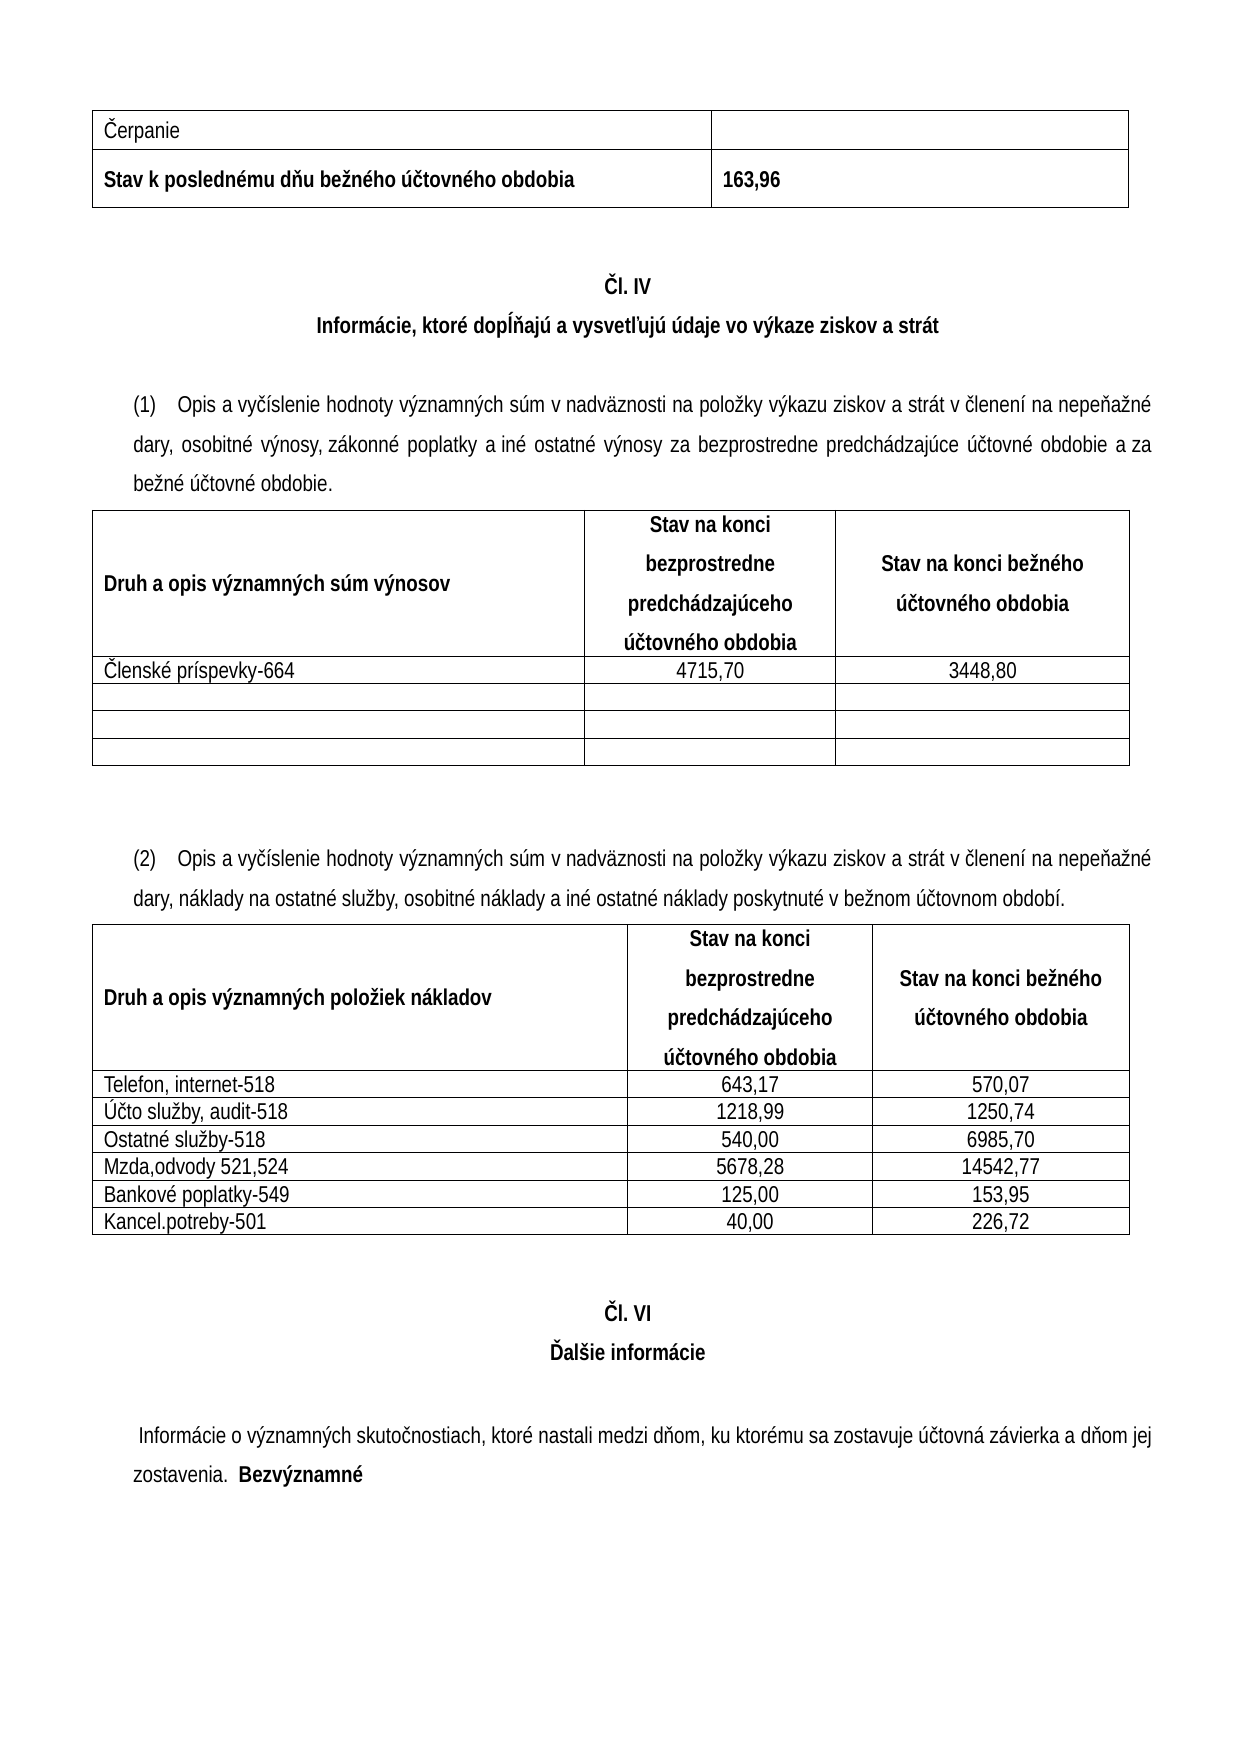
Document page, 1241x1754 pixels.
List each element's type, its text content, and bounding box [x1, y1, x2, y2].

list Opis a vyčíslenie hodnoty významných súm v nadväznosti na položky výkazu ziskov a strát v členení na nepeňažné dary, osobitné výnosy, zákonné poplatky a iné ostatné výnosy za bezprostredne predchádzajúce účtovné obdobie a za bežné účtovné obdobie. [133, 391, 1152, 497]
table_cell Mzda,odvody 521,524 [93, 1153, 627, 1179]
table_cell Ostatné služby-518 [93, 1126, 627, 1152]
table_cell 153,95 [873, 1181, 1129, 1207]
table_cell 643,17 [628, 1071, 872, 1097]
table_header Druh a opis významných súm výnosov [93, 511, 584, 656]
table_header Druh a opis významných položiek nákladov [93, 925, 627, 1070]
table_cell Čerpanie [93, 111, 711, 149]
table_cell 163,96 [712, 150, 1128, 207]
table_cell 226,72 [873, 1208, 1129, 1234]
table_cell 6985,70 [873, 1126, 1129, 1152]
table_cell 540,00 [628, 1126, 872, 1152]
table_cell [585, 739, 835, 765]
table_cell 1218,99 [628, 1098, 872, 1125]
table_cell 4715,70 [585, 657, 835, 683]
table_header Stav na konci bežného účtovného obdobia [873, 925, 1129, 1070]
table_cell [585, 711, 835, 738]
table_cell 125,00 [628, 1181, 872, 1207]
text Ďalšie informácie [103, 1339, 1152, 1366]
table_cell 40,00 [628, 1208, 872, 1234]
table_cell Kancel.potreby-501 [93, 1208, 627, 1234]
table_header Stav na konci bežného účtovného obdobia [836, 511, 1129, 656]
table_cell [93, 684, 584, 710]
table_cell 5678,28 [628, 1153, 872, 1179]
table_cell Účto služby, audit-518 [93, 1098, 627, 1125]
text Čl. IV [103, 273, 1152, 299]
table_cell [836, 684, 1129, 710]
table_cell [836, 739, 1129, 765]
list Opis a vyčíslenie hodnoty významných súm v nadväznosti na položky výkazu ziskov a strát v členení na nepeňažné dary, náklady na ostatné služby, osobitné náklady a iné ostatné náklady poskytnuté v bežnom účtovnom období. [133, 845, 1152, 911]
table_cell Členské príspevky-664 [93, 657, 584, 683]
table_cell 570,07 [873, 1071, 1129, 1097]
table_cell [585, 684, 835, 710]
table_cell [712, 111, 1128, 149]
text Informácie o významných skutočnostiach, ktoré nastali medzi dňom, ku ktorému sa zostavuje účtovná závierka a dňom jej zostavenia. Bezvýznamné [133, 1422, 1152, 1487]
table_cell Bankové poplatky-549 [93, 1181, 627, 1207]
text Čl. VI [103, 1300, 1152, 1326]
text Informácie, ktoré dopĺňajú a vysvetľujú údaje vo výkaze ziskov a strát [103, 312, 1152, 339]
table_cell [93, 739, 584, 765]
table_header Stav na konci bezprostredne predchádzajúceho účtovného obdobia [628, 925, 872, 1070]
table_cell 1250,74 [873, 1098, 1129, 1125]
table_cell Telefon, internet-518 [93, 1071, 627, 1097]
table_header Stav na konci bezprostredne predchádzajúceho účtovného obdobia [585, 511, 835, 656]
table_cell [836, 711, 1129, 738]
table_cell [93, 711, 584, 738]
table_cell 3448,80 [836, 657, 1129, 683]
table_cell Stav k poslednému dňu bežného účtovného obdobia [93, 150, 711, 207]
table_cell 14542,77 [873, 1153, 1129, 1179]
